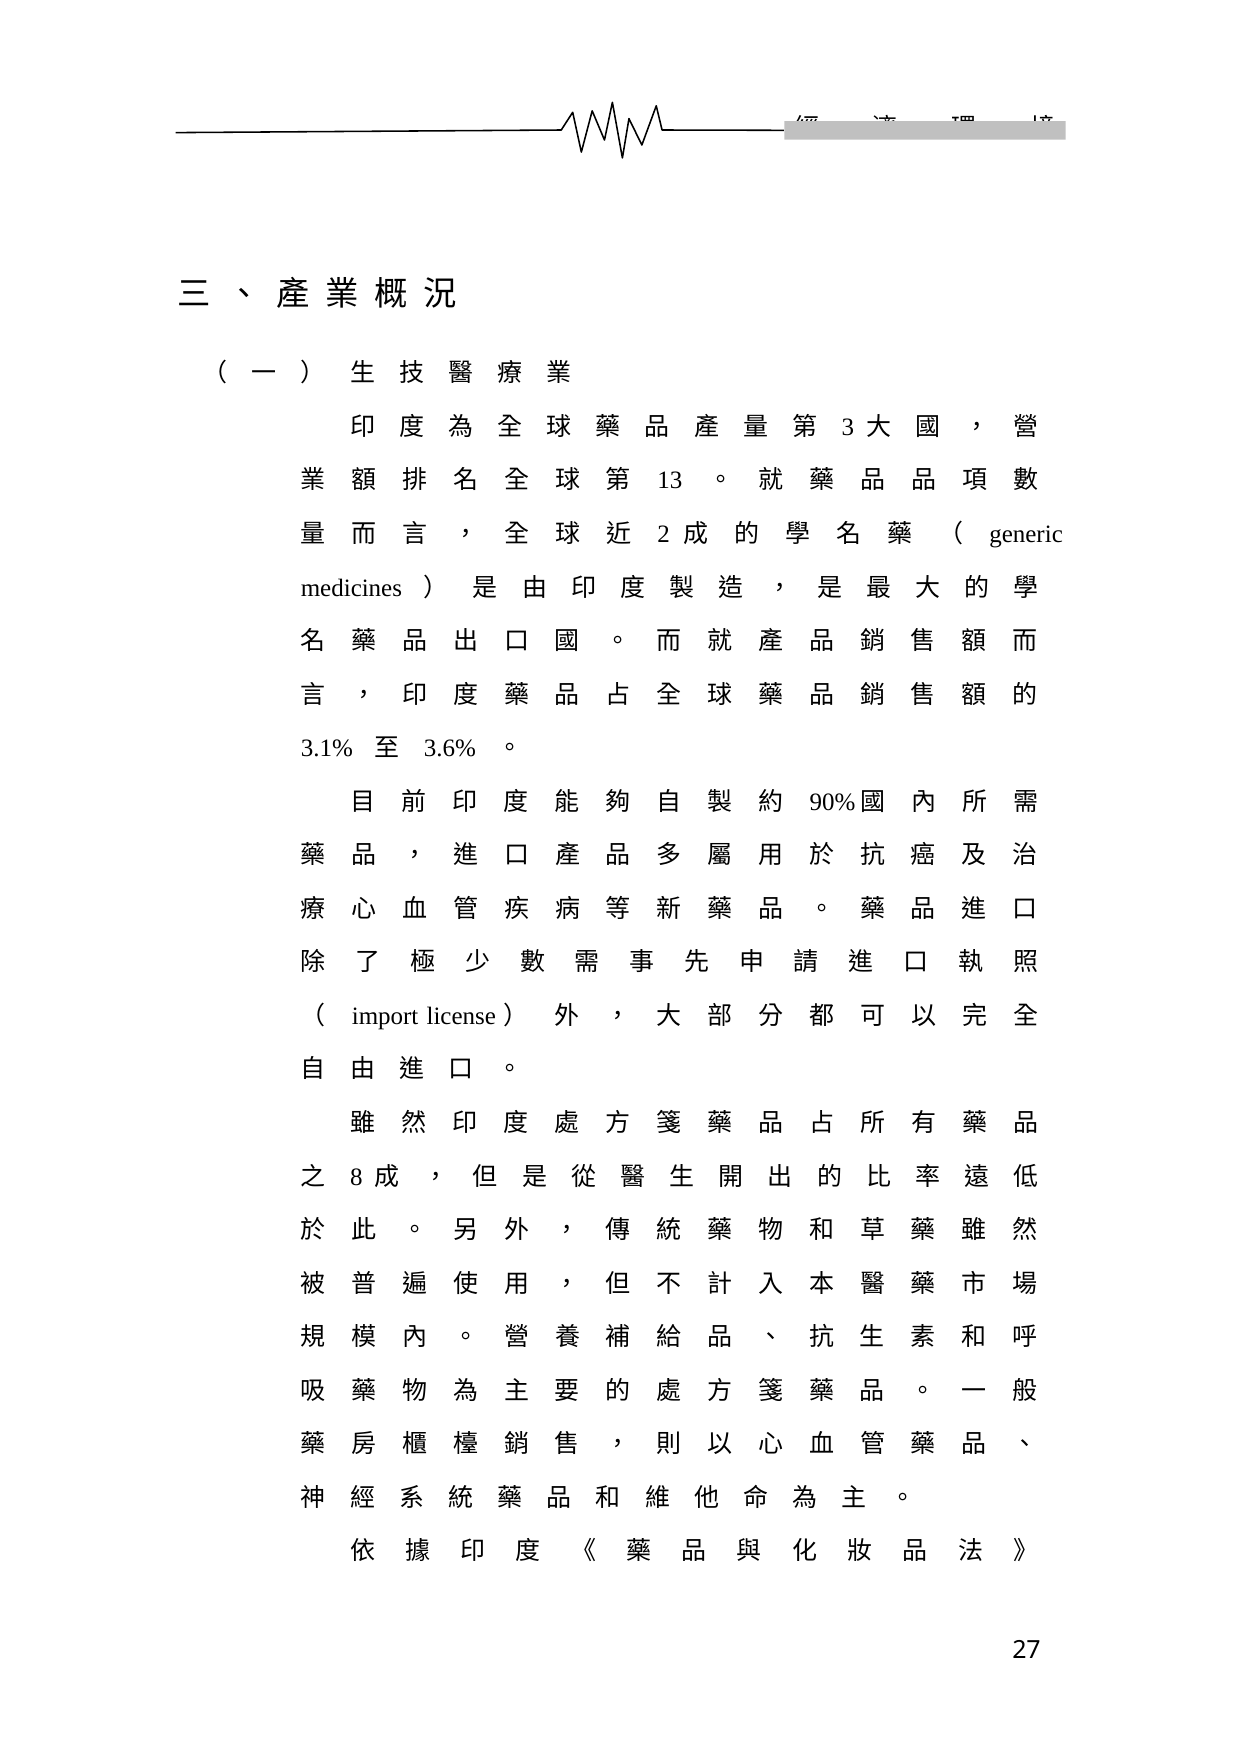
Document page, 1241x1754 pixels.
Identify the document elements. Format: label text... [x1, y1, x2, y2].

text 印度為全球藥品產量第3大國，營業額排名全球第13。就藥品品項數量而言，全球近2成的學名藥（generic medicines）是由印度製造，是最大的學名藥品出口國。而就產品銷售額而言，印度藥品占全球藥品銷售額的3.1%至3.6%。 [276, 398, 1063, 773]
text 依據印度《藥品與化妝品法》（The Drugs and Cosmetics Act, 1940）及《藥品與化妝品管理規則》（The Drugs and Cosmetics Act, 1945）等相關規定，健康及家庭福利部轄下中央藥物標準控制局（Central Drugs Standard Control Organization, CDSCO）為醫療器材主管機關，現行法規僅針對23類醫療器材進行規範，大部分醫療器材在印度尚未受醫療相關法規所規範。過去印度政府因未針對醫療器材訂定全面性法規規範，造成品質低劣醫療器材充斥市場，爰CDSCO已依據母法《藥品與化妝品法》第12及33條之授權以及參酌世界衛生組織（WHO）下全球醫療器材法規協和會（Global Harmonization Task Force）相關指導方針推動修法，並於2017年1月31日公告《醫療器材管理規則》（Medical Devices Rule，以下簡稱「醫材規則」），於2018年1月1日正式實施。「醫材規則」將醫療器材依風險高低分為A（低）、B（低中）、C（中高）、D（高）等四級，同時未來將透過「國家認證委員會」（National Accreditation Board for Certification Bodies, NABCB）認證（accredite）第三方審查機關（Notified Bodies），並授權第三方審查機關就醫療器材進行驗證（certify）。 [276, 1522, 1063, 1576]
text 目前印度能夠自製約90%國內所需藥品，進口產品多屬用於抗癌及治療心血管疾病等新藥品。藥品進口除了極少數需事先申請進口執照（import license）外，大部分都可以完全自由進口。 [276, 773, 1063, 1094]
text 三、產業概況 [178, 264, 1063, 317]
text 雖然印度處方箋藥品占所有藥品之8成，但是從醫生開出的比率遠低於此。另外，傳統藥物和草藥雖然被普遍使用，但不計入本醫藥市場規模內。營養補給品、抗生素和呼吸藥物為主要的處方箋藥品。一般藥房櫃檯銷售，則以心血管藥品、神經系統藥品和維他命為主。 [276, 1094, 1063, 1522]
text （一）生技醫療業 [202, 344, 1063, 398]
